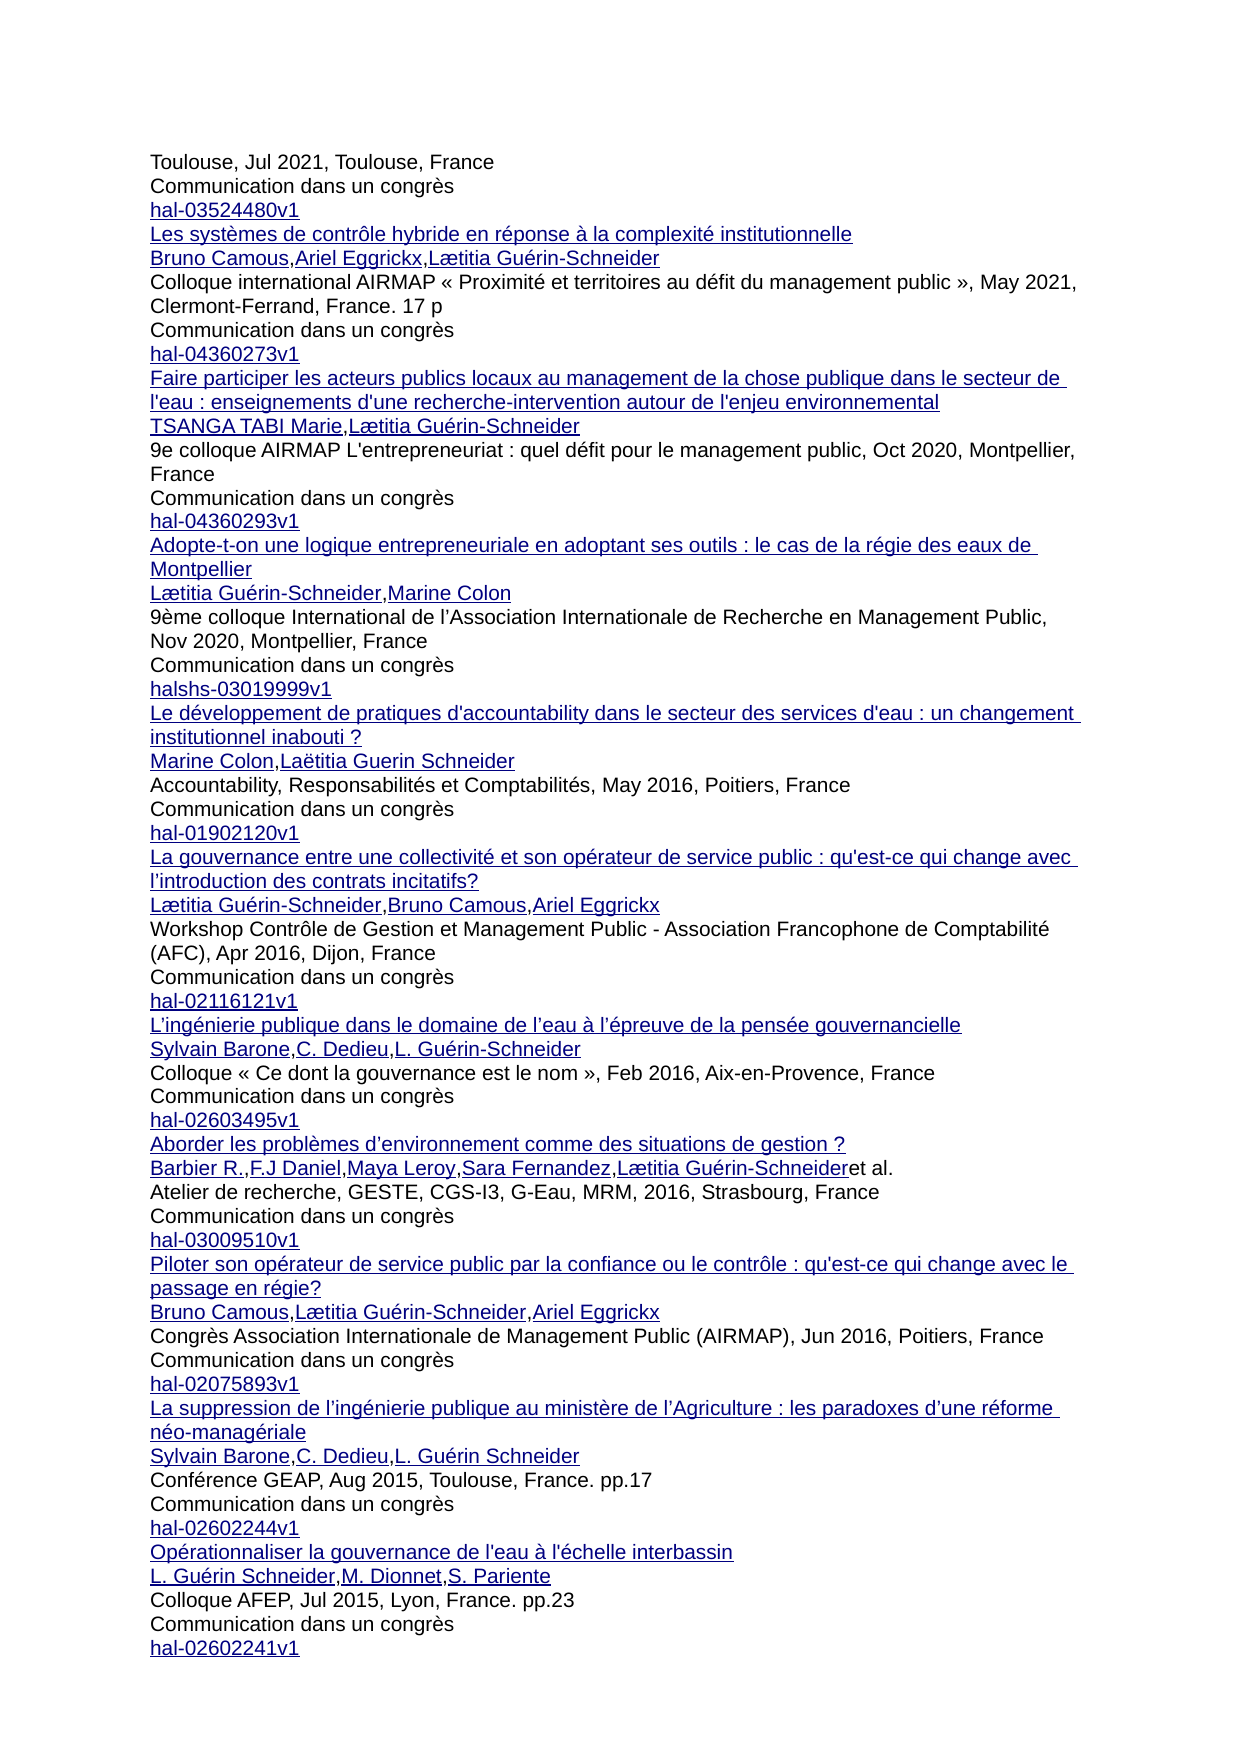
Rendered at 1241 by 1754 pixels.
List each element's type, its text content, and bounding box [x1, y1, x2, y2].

table_cell Adopte-t-on une logique entrepreneuriale en adoptant ses outils : le cas de la régie des eaux de Montpellier Lætitia Guérin-Schneider,Marine Colon 9ème colloque International de l’Association Internationale de Recherche en Management Public, Nov 2020, Montpellier, France Communication dans un congrès halshs-03019999v1 [150, 533, 1090, 701]
table_cell Faire participer les acteurs publics locaux au management de la chose publique dans le secteur de l'eau : enseignements d'une recherche-intervention autour de l'enjeu environnemental TSANGA TABI Marie,Lætitia Guérin-Schneider 9e colloque AIRMAP L'entrepreneuriat : quel défit pour le management public, Oct 2020, Montpellier, France Communication dans un congrès hal-04360293v1 [150, 366, 1090, 533]
table_cell Piloter son opérateur de service public par la confiance ou le contrôle : qu'est-ce qui change avec le passage en régie? Bruno Camous,Lætitia Guérin-Schneider,Ariel Eggrickx Congrès Association Internationale de Management Public (AIRMAP), Jun 2016, Poitiers, France Communication dans un congrès hal-02075893v1 [150, 1252, 1090, 1396]
table_cell Aborder les problèmes d’environnement comme des situations de gestion ? Barbier R.,F.J Daniel,Maya Leroy,Sara Fernandez,Lætitia Guérin-Schneideret al. Atelier de recherche, GESTE, CGS-I3, G-Eau, MRM, 2016, Strasbourg, France Communication dans un congrès hal-03009510v1 [150, 1132, 1090, 1252]
table_cell La suppression de l’ingénierie publique au ministère de l’Agriculture : les paradoxes d’une réforme néo-managériale Sylvain Barone,C. Dedieu,L. Guérin Schneider Conférence GEAP, Aug 2015, Toulouse, France. pp.17 Communication dans un congrès hal-02602244v1 [150, 1396, 1090, 1539]
table_cell Toulouse, Jul 2021, Toulouse, France Communication dans un congrès hal-03524480v1 [150, 150, 1090, 222]
table_cell La gouvernance entre une collectivité et son opérateur de service public : qu'est-ce qui change avec l’introduction des contrats incitatifs? Lætitia Guérin-Schneider,Bruno Camous,Ariel Eggrickx Workshop Contrôle de Gestion et Management Public - Association Francophone de Comptabilité (AFC), Apr 2016, Dijon, France Communication dans un congrès hal-02116121v1 [150, 845, 1090, 1012]
table_cell Les systèmes de contrôle hybride en réponse à la complexité institutionnelle Bruno Camous,Ariel Eggrickx,Lætitia Guérin-Schneider Colloque international AIRMAP « Proximité et territoires au défit du management public », May 2021, Clermont-Ferrand, France. 17 p Communication dans un congrès hal-04360273v1 [150, 222, 1090, 366]
table_cell Le développement de pratiques d'accountability dans le secteur des services d'eau : un changement institutionnel inabouti ? Marine Colon,Laëtitia Guerin Schneider Accountability, Responsabilités et Comptabilités, May 2016, Poitiers, France Communication dans un congrès hal-01902120v1 [150, 701, 1090, 845]
table_cell Opérationnaliser la gouvernance de l'eau à l'échelle interbassin L. Guérin Schneider,M. Dionnet,S. Pariente Colloque AFEP, Jul 2015, Lyon, France. pp.23 Communication dans un congrès hal-02602241v1 [150, 1540, 1090, 1659]
table_cell L’ingénierie publique dans le domaine de l’eau à l’épreuve de la pensée gouvernancielle Sylvain Barone,C. Dedieu,L. Guérin-Schneider Colloque « Ce dont la gouvernance est le nom », Feb 2016, Aix-en-Provence, France Communication dans un congrès hal-02603495v1 [150, 1013, 1090, 1132]
